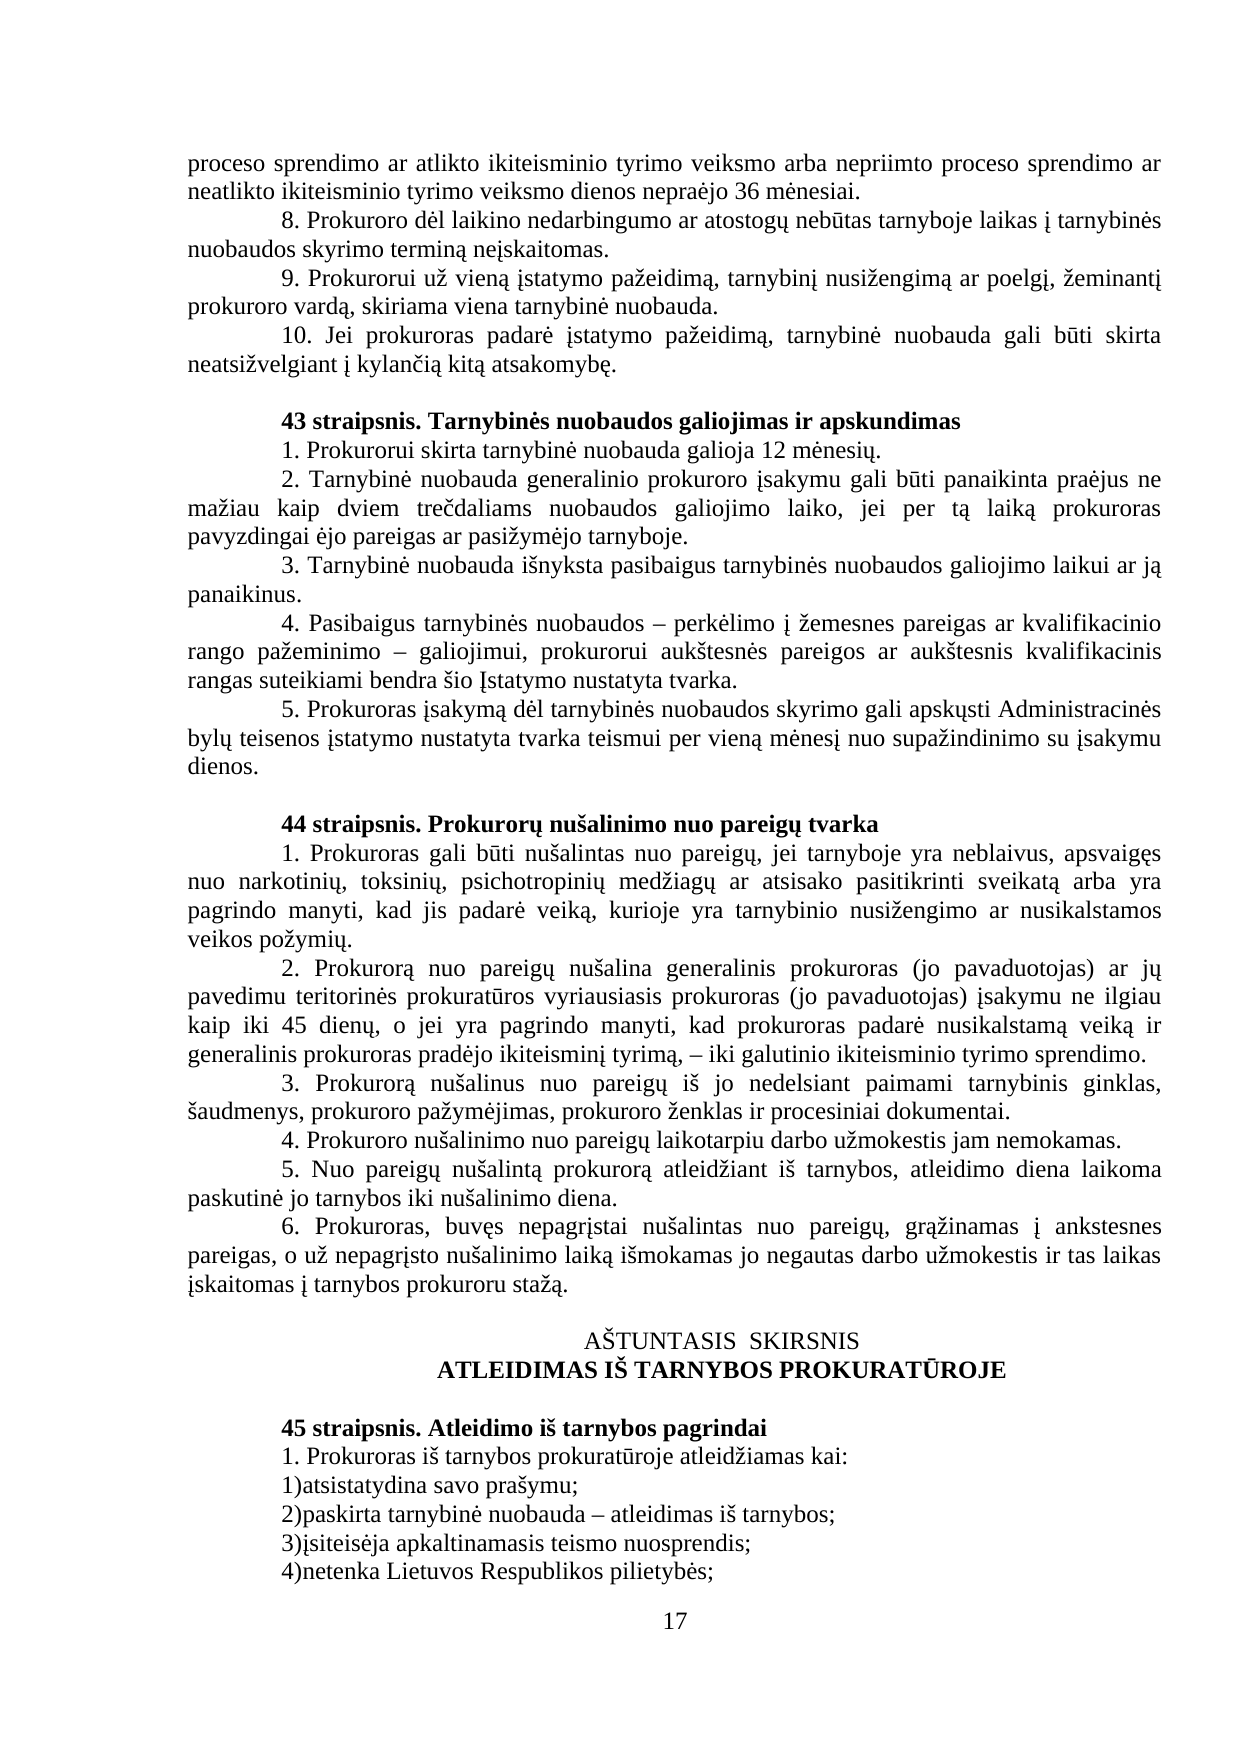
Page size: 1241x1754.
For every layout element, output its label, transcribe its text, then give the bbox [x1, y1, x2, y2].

text 1. Prokurorui skirta tarnybinė nuobauda galioja 12 mėnesių. [187, 435, 1162, 464]
text 1. Prokuroras iš tarnybos prokuratūroje atleidžiamas kai: [187, 1441, 1162, 1470]
text 2. Tarnybinė nuobauda generalinio prokuroro įsakymu gali būti panaikinta praėjus ne mažiau kaip dviem trečdaliams nuobaudos galiojimo laiko, jei per tą laiką prokuroras pavyzdingai ėjo pareigas ar pasižymėjo tarnyboje. [187, 464, 1162, 550]
text aštuntasis skirsnis [187, 1326, 1162, 1355]
text 3. Prokurorą nušalinus nuo pareigų iš jo nedelsiant paimami tarnybinis ginklas, šaudmenys, prokuroro pažymėjimas, prokuroro ženklas ir procesiniai dokumentai. [187, 1068, 1162, 1125]
text 3. Tarnybinė nuobauda išnyksta pasibaigus tarnybinės nuobaudos galiojimo laikui ar ją panaikinus. [187, 550, 1162, 608]
text 10. Jei prokuroras padarė įstatymo pažeidimą, tarnybinė nuobauda gali būti skirta neatsižvelgiant į kylančią kitą atsakomybę. [187, 320, 1162, 378]
text proceso sprendimo ar atlikto ikiteisminio tyrimo veiksmo arba nepriimto proceso sprendimo ar neatlikto ikiteisminio tyrimo veiksmo dienos nepraėjo 36 mėnesiai. [187, 148, 1162, 205]
text 4. Prokuroro nušalinimo nuo pareigų laikotarpiu darbo užmokestis jam nemokamas. [187, 1125, 1162, 1154]
text 2) paskirta tarnybinė nuobauda – atleidimas iš tarnybos; [187, 1499, 1162, 1528]
text 6. Prokuroras, buvęs nepagrįstai nušalintas nuo pareigų, grąžinamas į ankstesnes pareigas, o už nepagrįsto nušalinimo laiką išmokamas jo negautas darbo užmokestis ir tas laikas įskaitomas į tarnybos prokuroru stažą. [187, 1211, 1162, 1298]
text 5. Nuo pareigų nušalintą prokurorą atleidžiant iš tarnybos, atleidimo diena laikoma paskutinė jo tarnybos iki nušalinimo diena. [187, 1154, 1162, 1211]
text 44 straipsnis. Prokurorų nušalinimo nuo pareigų tvarka [187, 809, 1162, 838]
text 5. Prokuroras įsakymą dėl tarnybinės nuobaudos skyrimo gali apskųsti Administracinės bylų teisenos įstatymo nustatyta tvarka teismui per vieną mėnesį nuo supažindinimo su įsakymu dienos. [187, 694, 1162, 780]
text 4. Pasibaigus tarnybinės nuobaudos – perkėlimo į žemesnes pareigas ar kvalifikacinio rango pažeminimo – galiojimui, prokurorui aukštesnės pareigos ar aukštesnis kvalifikacinis rangas suteikiami bendra šio Įstatymo nustatyta tvarka. [187, 608, 1162, 694]
text 1) atsistatydina savo prašymu; [187, 1470, 1162, 1499]
text 1. Prokuroras gali būti nušalintas nuo pareigų, jei tarnyboje yra neblaivus, apsvaigęs nuo narkotinių, toksinių, psichotropinių medžiagų ar atsisako pasitikrinti sveikatą arba yra pagrindo manyti, kad jis padarė veiką, kurioje yra tarnybinio nusižengimo ar nusikalstamos veikos požymių. [187, 838, 1162, 953]
text 8. Prokuroro dėl laikino nedarbingumo ar atostogų nebūtas tarnyboje laikas į tarnybinės nuobaudos skyrimo terminą neįskaitomas. [187, 205, 1162, 263]
text 3) įsiteisėja apkaltinamasis teismo nuosprendis; [187, 1528, 1162, 1556]
text 2. Prokurorą nuo pareigų nušalina generalinis prokuroras (jo pavaduotojas) ar jų pavedimu teritorinės prokuratūros vyriausiasis prokuroras (jo pavaduotojas) įsakymu ne ilgiau kaip iki 45 dienų, o jei yra pagrindo manyti, kad prokuroras padarė nusikalstamą veiką ir generalinis prokuroras pradėjo ikiteisminį tyrimą, – iki galutinio ikiteisminio tyrimo sprendimo. [187, 953, 1162, 1068]
text 45 straipsnis. Atleidimo iš tarnybos pagrindai [187, 1413, 1162, 1441]
text Atleidimas iš tarnybos prokuratūroje [187, 1355, 1162, 1384]
text 4) netenka Lietuvos Respublikos pilietybės; [187, 1556, 1162, 1585]
text 9. Prokurorui už vieną įstatymo pažeidimą, tarnybinį nusižengimą ar poelgį, žeminantį prokuroro vardą, skiriama viena tarnybinė nuobauda. [187, 263, 1162, 320]
text 43 straipsnis. Tarnybinės nuobaudos galiojimas ir apskundimas [187, 406, 1162, 435]
